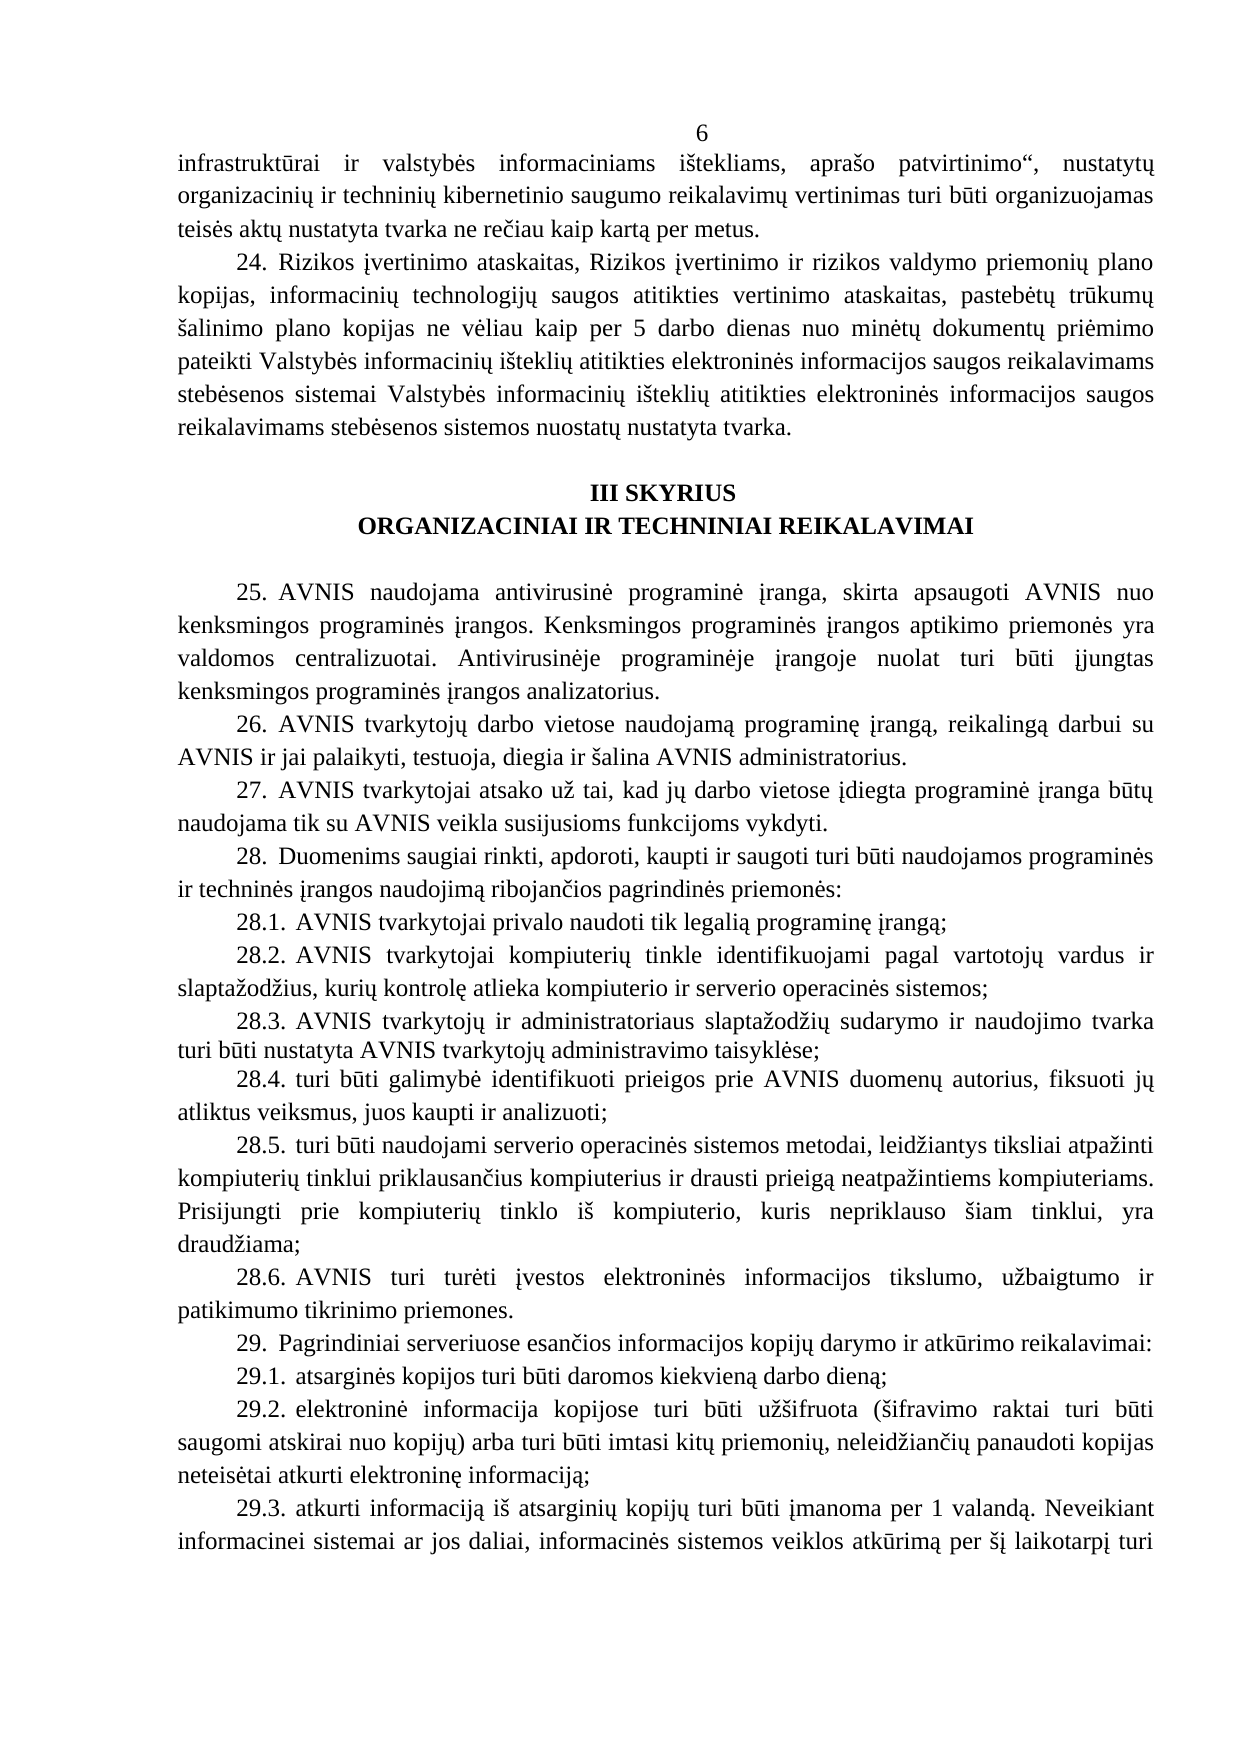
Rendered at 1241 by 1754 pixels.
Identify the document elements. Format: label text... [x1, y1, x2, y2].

text 24. Rizikos įvertinimo ataskaitas, Rizikos įvertinimo ir rizikos valdymo priemonių plano kopijas, informacinių technologijų saugos atitikties vertinimo ataskaitas, pastebėtų trūkumų šalinimo plano kopijas ne vėliau kaip per 5 darbo dienas nuo minėtų dokumentų priėmimo pateikti Valstybės informacinių išteklių atitikties elektroninės informacijos saugos reikalavimams stebėsenos sistemai Valstybės informacinių išteklių atitikties elektroninės informacijos saugos reikalavimams stebėsenos sistemos nuostatų nustatyta tvarka. [177, 247, 1155, 441]
text III SKYRIUS [177, 478, 1155, 507]
text Organizaciniai ir techniniai reikalavimai [177, 511, 1155, 539]
text 29. Pagrindiniai serveriuose esančios informacijos kopijų darymo ir atkūrimo reikalavimai: [177, 1328, 1155, 1357]
text 26. AVNIS tvarkytojų darbo vietose naudojamą programinę įrangą, reikalingą darbui su AVNIS ir jai palaikyti, testuoja, diegia ir šalina AVNIS administratorius. [177, 709, 1155, 771]
text 28.3. AVNIS tvarkytojų ir administratoriaus slaptažodžių sudarymo ir naudojimo tvarka turi būti nustatyta AVNIS tvarkytojų administravimo taisyklėse; [177, 1006, 1155, 1064]
text 28.4. turi būti galimybė identifikuoti prieigos prie AVNIS duomenų autorius, fiksuoti jų atliktus veiksmus, juos kaupti ir analizuoti; [177, 1064, 1155, 1125]
text 27. AVNIS tvarkytojai atsako už tai, kad jų darbo vietose įdiegta programinė įranga būtų naudojama tik su AVNIS veikla susijusioms funkcijoms vykdyti. [177, 775, 1155, 837]
text 29.3. atkurti informaciją iš atsarginių kopijų turi būti įmanoma per 1 valandą. Neveikiant informacinei sistemai ar jos daliai, informacinės sistemos veiklos atkūrimą per šį laikotarpį turi [177, 1493, 1155, 1555]
text 28. Duomenims saugiai rinkti, apdoroti, kaupti ir saugoti turi būti naudojamos programinės ir techninės įrangos naudojimą ribojančios pagrindinės priemonės: [177, 841, 1155, 903]
text 28.6. AVNIS turi turėti įvestos elektroninės informacijos tikslumo, užbaigtumo ir patikimumo tikrinimo priemones. [177, 1262, 1155, 1323]
text 28.1. AVNIS tvarkytojai privalo naudoti tik legalią programinę įrangą; [177, 907, 1155, 936]
text infrastruktūrai ir valstybės informaciniams ištekliams, aprašo patvirtinimo“, nustatytų organizacinių ir techninių kibernetinio saugumo reikalavimų vertinimas turi būti organizuojamas teisės aktų nustatyta tvarka ne rečiau kaip kartą per metus. [177, 148, 1155, 242]
text 25. AVNIS naudojama antivirusinė programinė įranga, skirta apsaugoti AVNIS nuo kenksmingos programinės įrangos. Kenksmingos programinės įrangos aptikimo priemonės yra valdomos centralizuotai. Antivirusinėje programinėje įrangoje nuolat turi būti įjungtas kenksmingos programinės įrangos analizatorius. [177, 577, 1155, 705]
text 29.1. atsarginės kopijos turi būti daromos kiekvieną darbo dieną; [177, 1361, 1155, 1389]
text 29.2. elektroninė informacija kopijose turi būti užšifruota (šifravimo raktai turi būti saugomi atskirai nuo kopijų) arba turi būti imtasi kitų priemonių, neleidžiančių panaudoti kopijas neteisėtai atkurti elektroninę informaciją; [177, 1394, 1155, 1489]
text 28.5. turi būti naudojami serverio operacinės sistemos metodai, leidžiantys tiksliai atpažinti kompiuterių tinklui priklausančius kompiuterius ir drausti prieigą neatpažintiems kompiuteriams. Prisijungti prie kompiuterių tinklo iš kompiuterio, kuris nepriklauso šiam tinklui, yra draudžiama; [177, 1130, 1155, 1257]
text 28.2. AVNIS tvarkytojai kompiuterių tinkle identifikuojami pagal vartotojų vardus ir slaptažodžius, kurių kontrolę atlieka kompiuterio ir serverio operacinės sistemos; [177, 940, 1155, 1002]
